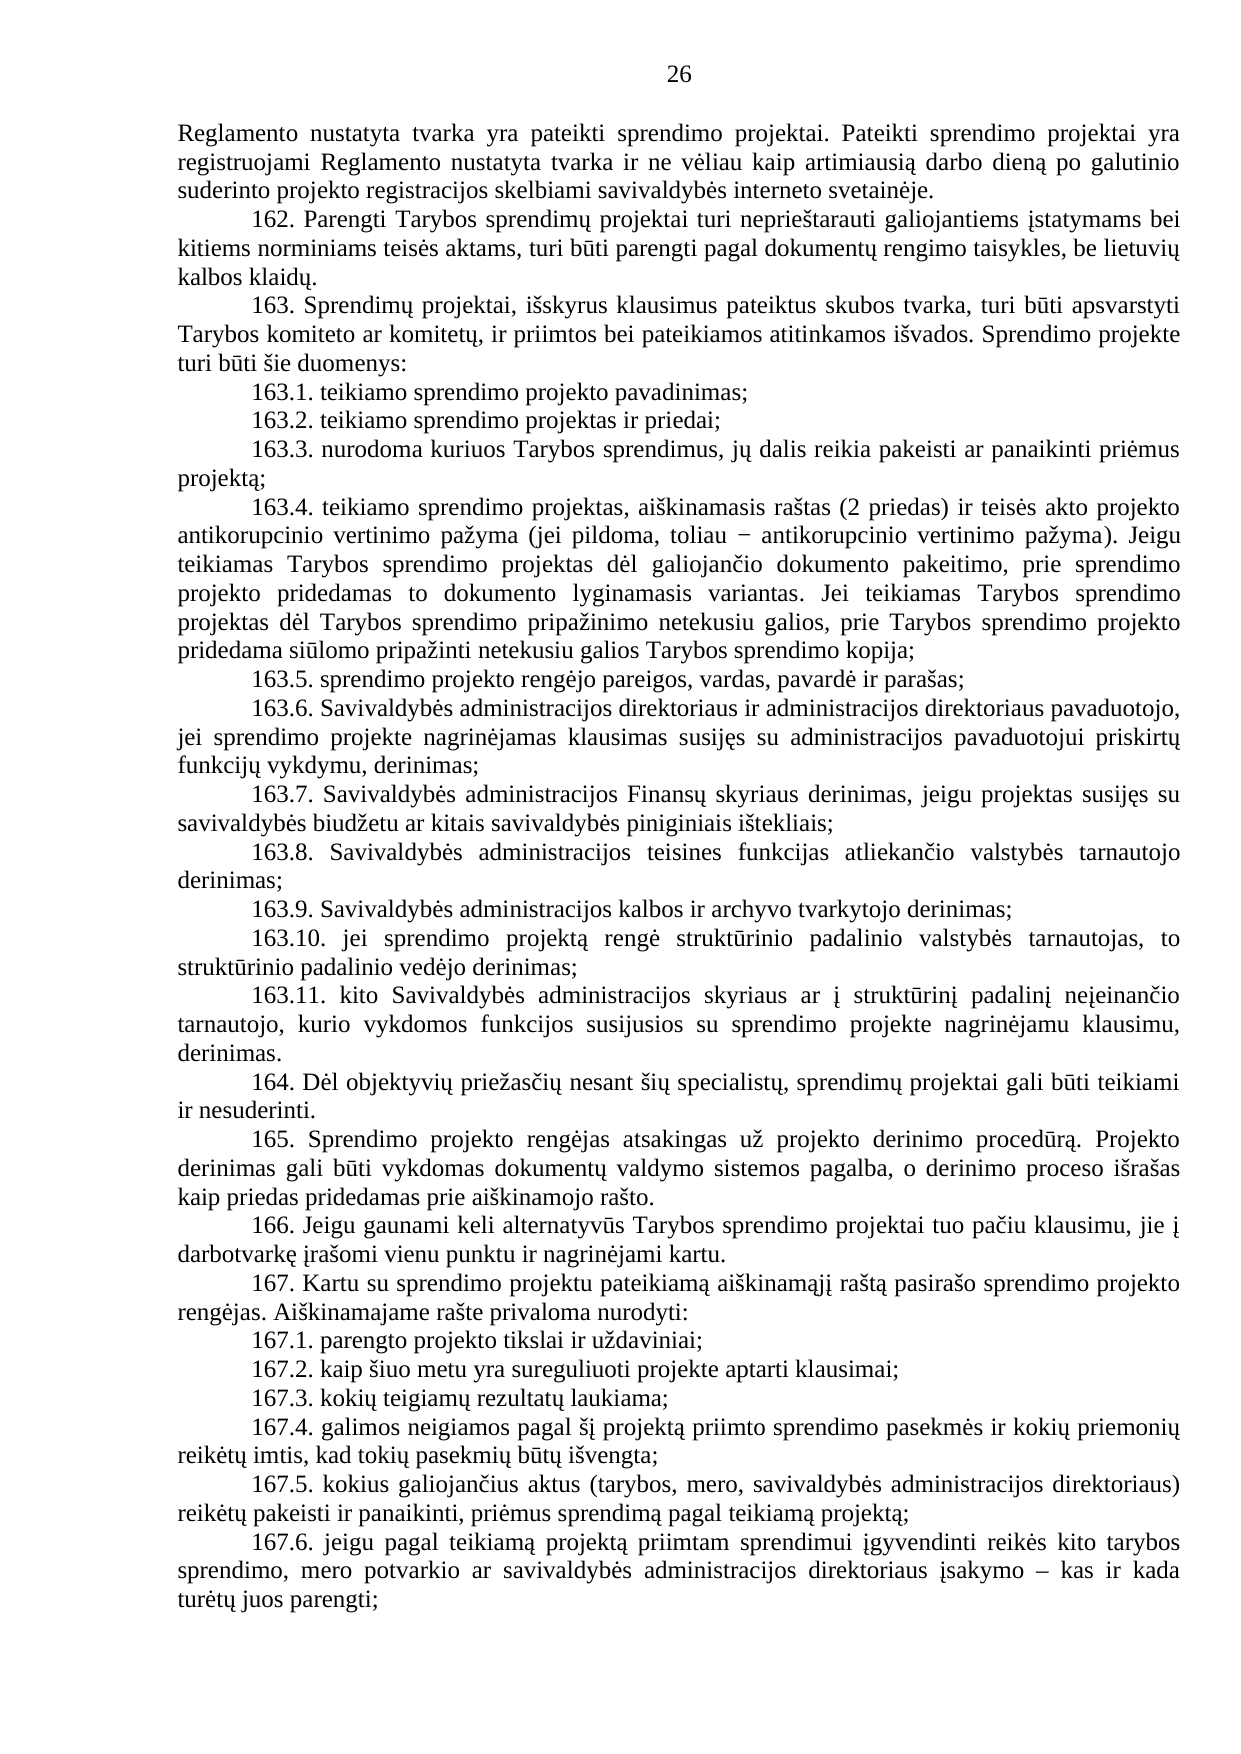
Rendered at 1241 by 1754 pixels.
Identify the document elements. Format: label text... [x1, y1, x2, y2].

text 167.2. kaip šiuo metu yra sureguliuoti projekte aptarti klausimai; [177, 1354, 1181, 1383]
text 163.6. Savivaldybės administracijos direktoriaus ir administracijos direktoriaus pavaduotojo, jei sprendimo projekte nagrinėjamas klausimas susijęs su administracijos pavaduotojui priskirtų funkcijų vykdymu, derinimas; [177, 693, 1181, 779]
text 163.5. sprendimo projekto rengėjo pareigos, vardas, pavardė ir parašas; [177, 664, 1181, 693]
text 163.11. kito Savivaldybės administracijos skyriaus ar į struktūrinį padalinį neįeinančio tarnautojo, kurio vykdomos funkcijos susijusios su sprendimo projekte nagrinėjamu klausimu, derinimas. [177, 981, 1181, 1067]
text 167.5. kokius galiojančius aktus (tarybos, mero, savivaldybės administracijos direktoriaus) reikėtų pakeisti ir panaikinti, priėmus sprendimą pagal teikiamą projektą; [177, 1469, 1181, 1527]
text Reglamento nustatyta tvarka yra pateikti sprendimo projektai. Pateikti sprendimo projektai yra registruojami Reglamento nustatyta tvarka ir ne vėliau kaip artimiausią darbo dieną po galutinio suderinto projekto registracijos skelbiami savivaldybės interneto svetainėje. [177, 118, 1181, 204]
text 167. Kartu su sprendimo projektu pateikiamą aiškinamąjį raštą pasirašo sprendimo projekto rengėjas. Aiškinamajame rašte privaloma nurodyti: [177, 1268, 1181, 1326]
text 163.4. teikiamo sprendimo projektas, aiškinamasis raštas (2 priedas) ir teisės akto projekto antikorupcinio vertinimo pažyma (jei pildoma, toliau − antikorupcinio vertinimo pažyma). Jeigu teikiamas Tarybos sprendimo projektas dėl galiojančio dokumento pakeitimo, prie sprendimo projekto pridedamas to dokumento lyginamasis variantas. Jei teikiamas Tarybos sprendimo projektas dėl Tarybos sprendimo pripažinimo netekusiu galios, prie Tarybos sprendimo projekto pridedama siūlomo pripažinti netekusiu galios Tarybos sprendimo kopija; [177, 492, 1181, 664]
text 163.3. nurodoma kuriuos Tarybos sprendimus, jų dalis reikia pakeisti ar panaikinti priėmus projektą; [177, 434, 1181, 492]
text 166. Jeigu gaunami keli alternatyvūs Tarybos sprendimo projektai tuo pačiu klausimu, jie į darbotvarkę įrašomi vienu punktu ir nagrinėjami kartu. [177, 1211, 1181, 1268]
text 167.6. jeigu pagal teikiamą projektą priimtam sprendimui įgyvendinti reikės kito tarybos sprendimo, mero potvarkio ar savivaldybės administracijos direktoriaus įsakymo – kas ir kada turėtų juos parengti; [177, 1527, 1181, 1613]
text 163.10. jei sprendimo projektą rengė struktūrinio padalinio valstybės tarnautojas, to struktūrinio padalinio vedėjo derinimas; [177, 923, 1181, 981]
text 162. Parengti Tarybos sprendimų projektai turi neprieštarauti galiojantiems įstatymams bei kitiems norminiams teisės aktams, turi būti parengti pagal dokumentų rengimo taisykles, be lietuvių kalbos klaidų. [177, 204, 1181, 291]
text 167.4. galimos neigiamos pagal šį projektą priimto sprendimo pasekmės ir kokių priemonių reikėtų imtis, kad tokių pasekmių būtų išvengta; [177, 1412, 1181, 1469]
text 164. Dėl objektyvių priežasčių nesant šių specialistų, sprendimų projektai gali būti teikiami ir nesuderinti. [177, 1067, 1181, 1124]
text 163.9. Savivaldybės administracijos kalbos ir archyvo tvarkytojo derinimas; [177, 894, 1181, 923]
text 167.1. parengto projekto tikslai ir uždaviniai; [177, 1326, 1181, 1354]
text 167.3. kokių teigiamų rezultatų laukiama; [177, 1383, 1181, 1412]
text 163.2. teikiamo sprendimo projektas ir priedai; [177, 406, 1181, 434]
text 163.1. teikiamo sprendimo projekto pavadinimas; [177, 377, 1181, 406]
text 163.7. Savivaldybės administracijos Finansų skyriaus derinimas, jeigu projektas susijęs su savivaldybės biudžetu ar kitais savivaldybės piniginiais ištekliais; [177, 779, 1181, 837]
text 165. Sprendimo projekto rengėjas atsakingas už projekto derinimo procedūrą. Projekto derinimas gali būti vykdomas dokumentų valdymo sistemos pagalba, o derinimo proceso išrašas kaip priedas pridedamas prie aiškinamojo rašto. [177, 1124, 1181, 1211]
text 163.8. Savivaldybės administracijos teisines funkcijas atliekančio valstybės tarnautojo derinimas; [177, 837, 1181, 894]
text 163. Sprendimų projektai, išskyrus klausimus pateiktus skubos tvarka, turi būti apsvarstyti Tarybos komiteto ar komitetų, ir priimtos bei pateikiamos atitinkamos išvados. Sprendimo projekte turi būti šie duomenys: [177, 291, 1181, 377]
